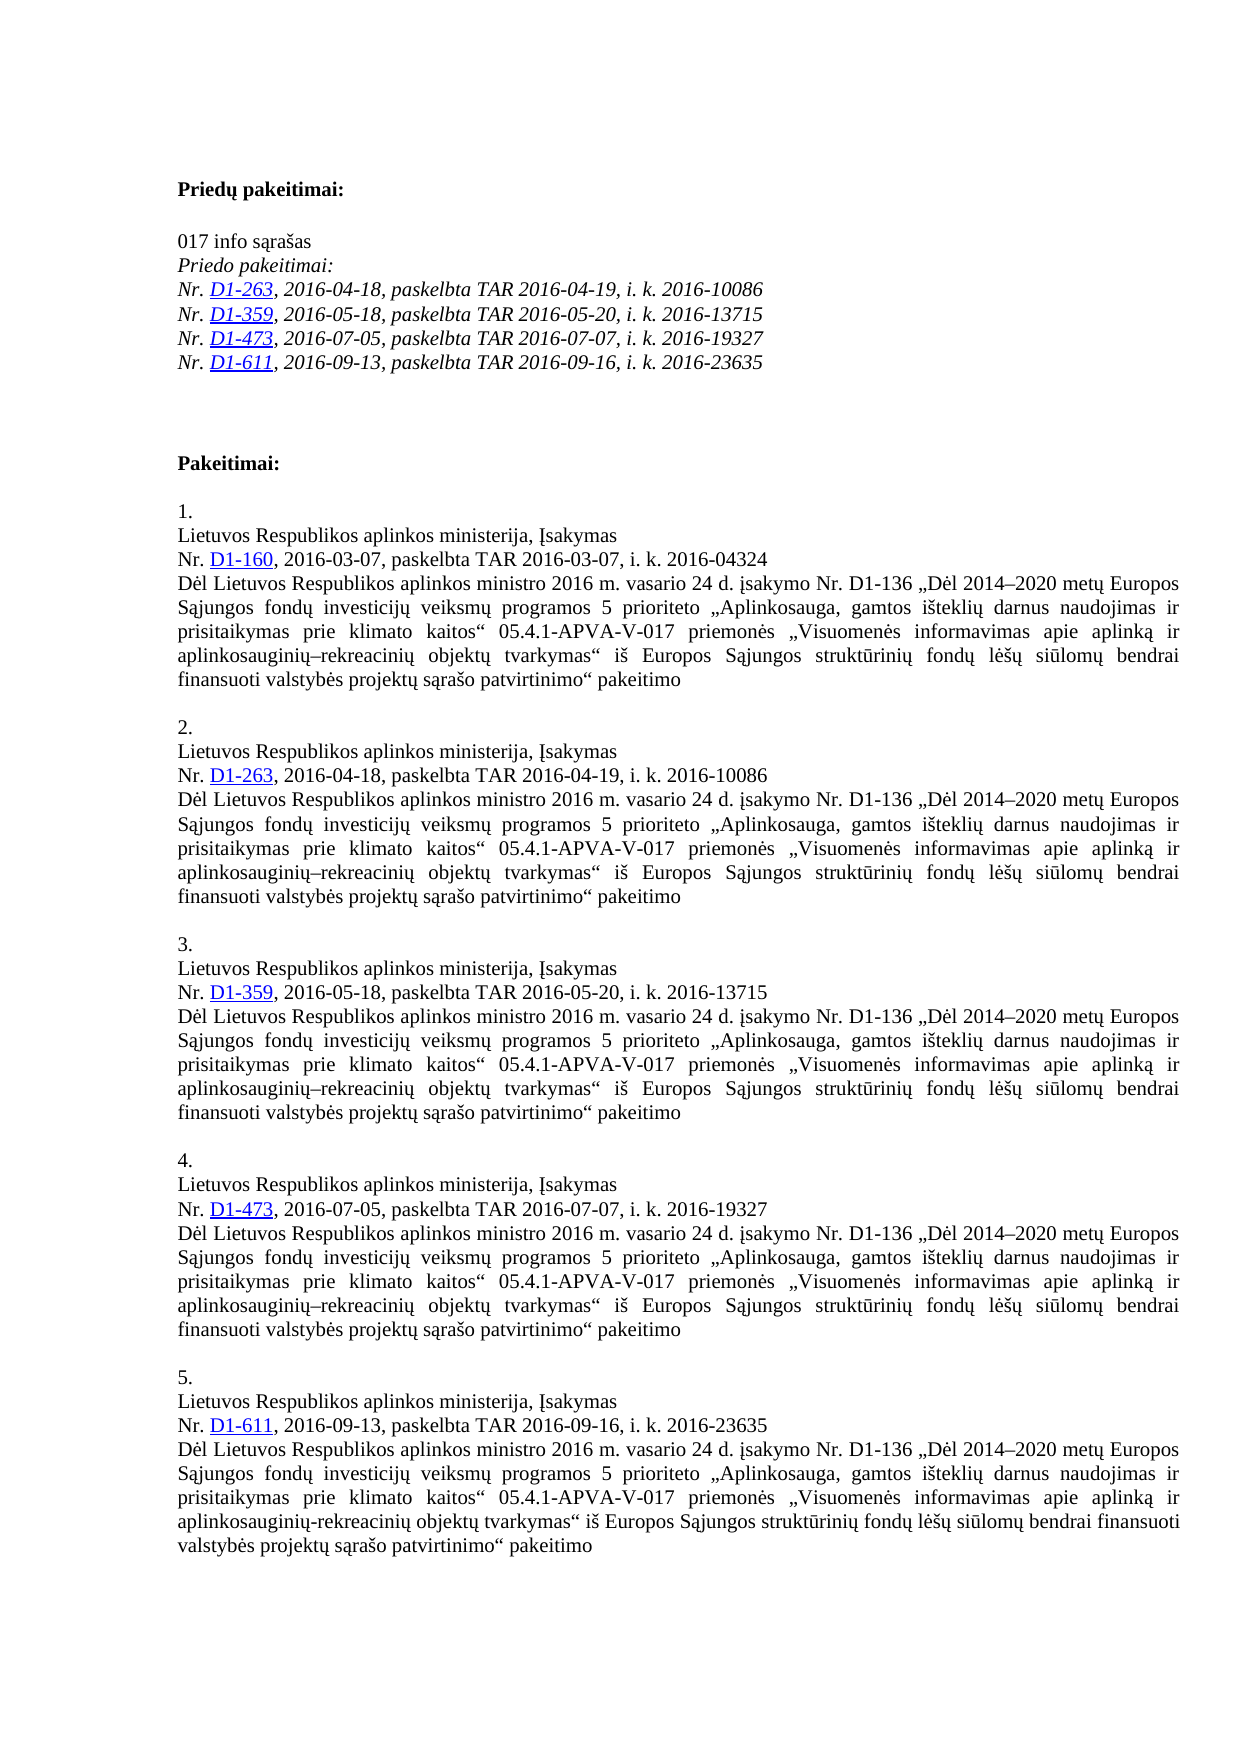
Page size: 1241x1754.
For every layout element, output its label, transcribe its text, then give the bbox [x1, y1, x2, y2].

text Nr. D1-160, 2016-03-07, paskelbta TAR 2016-03-07, i. k. 2016-04324 [177, 547, 1181, 571]
text Lietuvos Respublikos aplinkos ministerija, Įsakymas [177, 739, 1181, 763]
text 2. [177, 715, 1181, 739]
text 5. [177, 1365, 1181, 1389]
text Nr. D1-473, 2016-07-05, paskelbta TAR 2016-07-07, i. k. 2016-19327 [177, 1196, 1181, 1221]
text 1. [177, 499, 1181, 523]
text Nr. D1-611, 2016-09-13, paskelbta TAR 2016-09-16, i. k. 2016-23635 [177, 349, 1181, 374]
text Dėl Lietuvos Respublikos aplinkos ministro 2016 m. vasario 24 d. įsakymo Nr. D1-136 „Dėl 2014–2020 metų Europos Sąjungos fondų investicijų veiksmų programos 5 prioriteto „Aplinkosauga, gamtos išteklių darnus naudojimas ir prisitaikymas prie klimato kaitos“ 05.4.1-APVA-V-017 priemonės „Visuomenės informavimas apie aplinką ir aplinkosauginių–rekreacinių objektų tvarkymas“ iš Europos Sąjungos struktūrinių fondų lėšų siūlomų bendrai finansuoti valstybės projektų sąrašo patvirtinimo“ pakeitimo [177, 1221, 1181, 1341]
text 3. [177, 932, 1181, 956]
text Nr. D1-263, 2016-04-18, paskelbta TAR 2016-04-19, i. k. 2016-10086 [177, 277, 1181, 301]
text Lietuvos Respublikos aplinkos ministerija, Įsakymas [177, 1172, 1181, 1196]
text Lietuvos Respublikos aplinkos ministerija, Įsakymas [177, 956, 1181, 980]
text Nr. D1-359, 2016-05-18, paskelbta TAR 2016-05-20, i. k. 2016-13715 [177, 980, 1181, 1004]
text Pakeitimai: [177, 451, 1181, 474]
text Dėl Lietuvos Respublikos aplinkos ministro 2016 m. vasario 24 d. įsakymo Nr. D1-136 „Dėl 2014–2020 metų Europos Sąjungos fondų investicijų veiksmų programos 5 prioriteto „Aplinkosauga, gamtos išteklių darnus naudojimas ir prisitaikymas prie klimato kaitos“ 05.4.1-APVA-V-017 priemonės „Visuomenės informavimas apie aplinką ir aplinkosauginių–rekreacinių objektų tvarkymas“ iš Europos Sąjungos struktūrinių fondų lėšų siūlomų bendrai finansuoti valstybės projektų sąrašo patvirtinimo“ pakeitimo [177, 571, 1181, 691]
text Priedo pakeitimai: [177, 253, 1181, 277]
text Nr. D1-473, 2016-07-05, paskelbta TAR 2016-07-07, i. k. 2016-19327 [177, 326, 1181, 349]
text Nr. D1-263, 2016-04-18, paskelbta TAR 2016-04-19, i. k. 2016-10086 [177, 763, 1181, 787]
text 4. [177, 1148, 1181, 1172]
text Dėl Lietuvos Respublikos aplinkos ministro 2016 m. vasario 24 d. įsakymo Nr. D1-136 „Dėl 2014–2020 metų Europos Sąjungos fondų investicijų veiksmų programos 5 prioriteto „Aplinkosauga, gamtos išteklių darnus naudojimas ir prisitaikymas prie klimato kaitos“ 05.4.1-APVA-V-017 priemonės „Visuomenės informavimas apie aplinką ir aplinkosauginių-rekreacinių objektų tvarkymas“ iš Europos Sąjungos struktūrinių fondų lėšų siūlomų bendrai finansuoti valstybės projektų sąrašo patvirtinimo“ pakeitimo [177, 1437, 1181, 1557]
text Priedų pakeitimai: [177, 176, 1181, 201]
text Lietuvos Respublikos aplinkos ministerija, Įsakymas [177, 523, 1181, 547]
text Nr. D1-359, 2016-05-18, paskelbta TAR 2016-05-20, i. k. 2016-13715 [177, 301, 1181, 326]
text 017 info sąrašas [177, 229, 1181, 253]
text Dėl Lietuvos Respublikos aplinkos ministro 2016 m. vasario 24 d. įsakymo Nr. D1-136 „Dėl 2014–2020 metų Europos Sąjungos fondų investicijų veiksmų programos 5 prioriteto „Aplinkosauga, gamtos išteklių darnus naudojimas ir prisitaikymas prie klimato kaitos“ 05.4.1-APVA-V-017 priemonės „Visuomenės informavimas apie aplinką ir aplinkosauginių–rekreacinių objektų tvarkymas“ iš Europos Sąjungos struktūrinių fondų lėšų siūlomų bendrai finansuoti valstybės projektų sąrašo patvirtinimo“ pakeitimo [177, 787, 1181, 908]
text Nr. D1-611, 2016-09-13, paskelbta TAR 2016-09-16, i. k. 2016-23635 [177, 1413, 1181, 1437]
text Lietuvos Respublikos aplinkos ministerija, Įsakymas [177, 1389, 1181, 1413]
text Dėl Lietuvos Respublikos aplinkos ministro 2016 m. vasario 24 d. įsakymo Nr. D1-136 „Dėl 2014–2020 metų Europos Sąjungos fondų investicijų veiksmų programos 5 prioriteto „Aplinkosauga, gamtos išteklių darnus naudojimas ir prisitaikymas prie klimato kaitos“ 05.4.1-APVA-V-017 priemonės „Visuomenės informavimas apie aplinką ir aplinkosauginių–rekreacinių objektų tvarkymas“ iš Europos Sąjungos struktūrinių fondų lėšų siūlomų bendrai finansuoti valstybės projektų sąrašo patvirtinimo“ pakeitimo [177, 1004, 1181, 1124]
